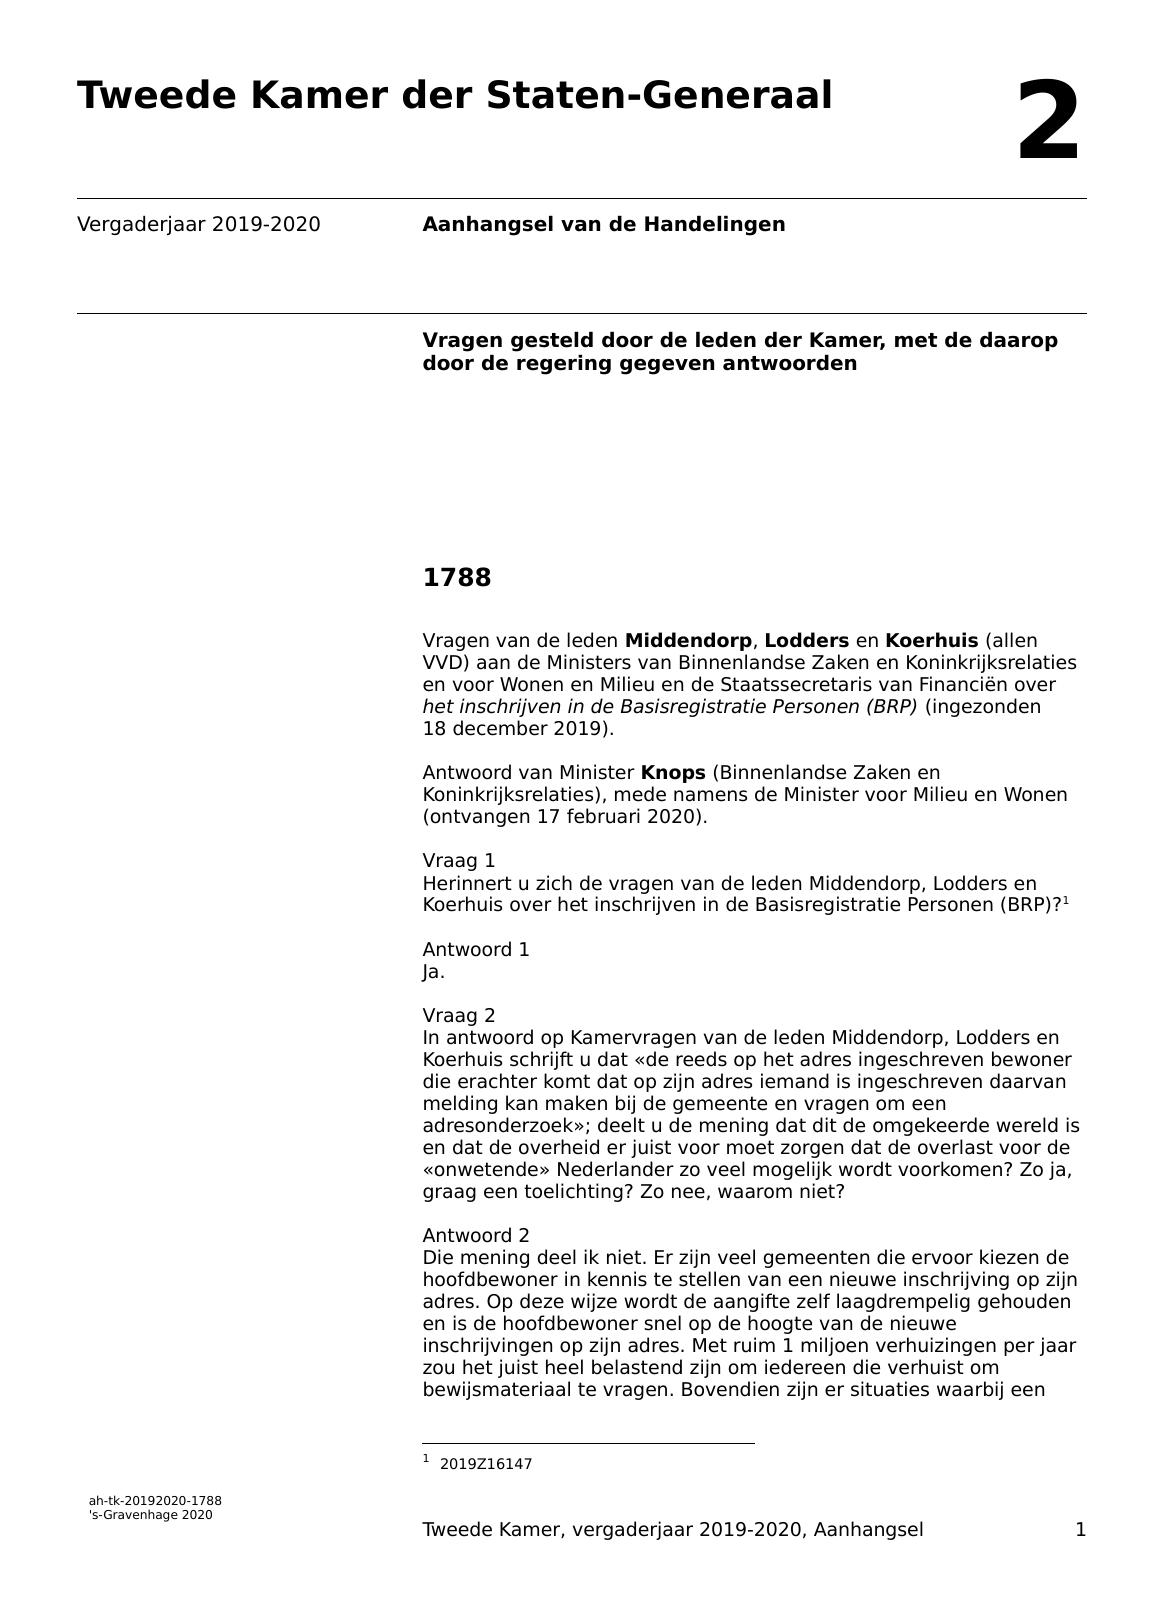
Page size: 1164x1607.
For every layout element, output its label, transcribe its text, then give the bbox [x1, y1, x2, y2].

table_cell Vergaderjaar 2019-2020 [77, 199, 422, 313]
table_header Tweede Kamer der Staten-Generaal [77, 59, 886, 198]
text Antwoord 1 [422, 938, 1087, 961]
text 's-Gravenhage 2020 [88, 1508, 323, 1522]
text Ja. [422, 961, 1087, 982]
text Die mening deel ik niet. Er zijn veel gemeenten die ervoor kiezen de hoofdbewoner in kennis te stellen van een nieuwe inschrijving op zijn adres. Op deze wijze wordt de aangifte zelf laagdrempelig gehouden en is de hoofdbewoner snel op de hoogte van de nieuwe inschrijvingen op zijn adres. Met ruim 1 miljoen verhuizingen per jaar zou het juist heel belastend zijn om iedereen die verhuist om bewijsmateriaal te vragen. Bovendien zijn er situaties waarbij een [422, 1247, 1087, 1401]
text ah-tk-20192020-1788 [88, 1494, 323, 1508]
table_cell [77, 314, 422, 375]
table_cell Aanhangsel van de Handelingen [422, 199, 1087, 313]
text Vragen van de leden Middendorp, Lodders en Koerhuis (allen VVD) aan de Ministers van Binnenlandse Zaken en Koninkrijksrelaties en voor Wonen en Milieu en de Staatssecretaris van Financiën over het inschrijven in de Basisregistratie Personen (BRP) (ingezonden 18 december 2019). [422, 630, 1087, 740]
text Vraag 1 [422, 850, 1087, 872]
table_cell Vragen gesteld door de leden der Kamer, met de daarop door de regering gegeven antwoorden [422, 314, 1087, 375]
text Vraag 2 [422, 1005, 1087, 1027]
table_header 2 [886, 59, 1087, 198]
text Antwoord 2 [422, 1225, 1087, 1247]
text Antwoord van Minister Knops (Binnenlandse Zaken en Koninkrijksrelaties), mede namens de Minister voor Milieu en Wonen (ontvangen 17 februari 2020). [422, 762, 1087, 828]
text 1788 [422, 563, 1087, 592]
text 2019Z16147 [422, 1452, 1087, 1474]
text Herinnert u zich de vragen van de leden Middendorp, Lodders en Koerhuis over het inschrijven in de Basisregistratie Personen (BRP)? [422, 872, 1087, 916]
text In antwoord op Kamervragen van de leden Middendorp, Lodders en Koerhuis schrijft u dat «de reeds op het adres ingeschreven bewoner die erachter komt dat op zijn adres iemand is ingeschreven daarvan melding kan maken bij de gemeente en vragen om een adresonderzoek»; deelt u de mening dat dit de omgekeerde wereld is en dat de overheid er juist voor moet zorgen dat de overlast voor de «onwetende» Nederlander zo veel mogelijk wordt voorkomen? Zo ja, graag een toelichting? Zo nee, waarom niet? [422, 1027, 1087, 1202]
